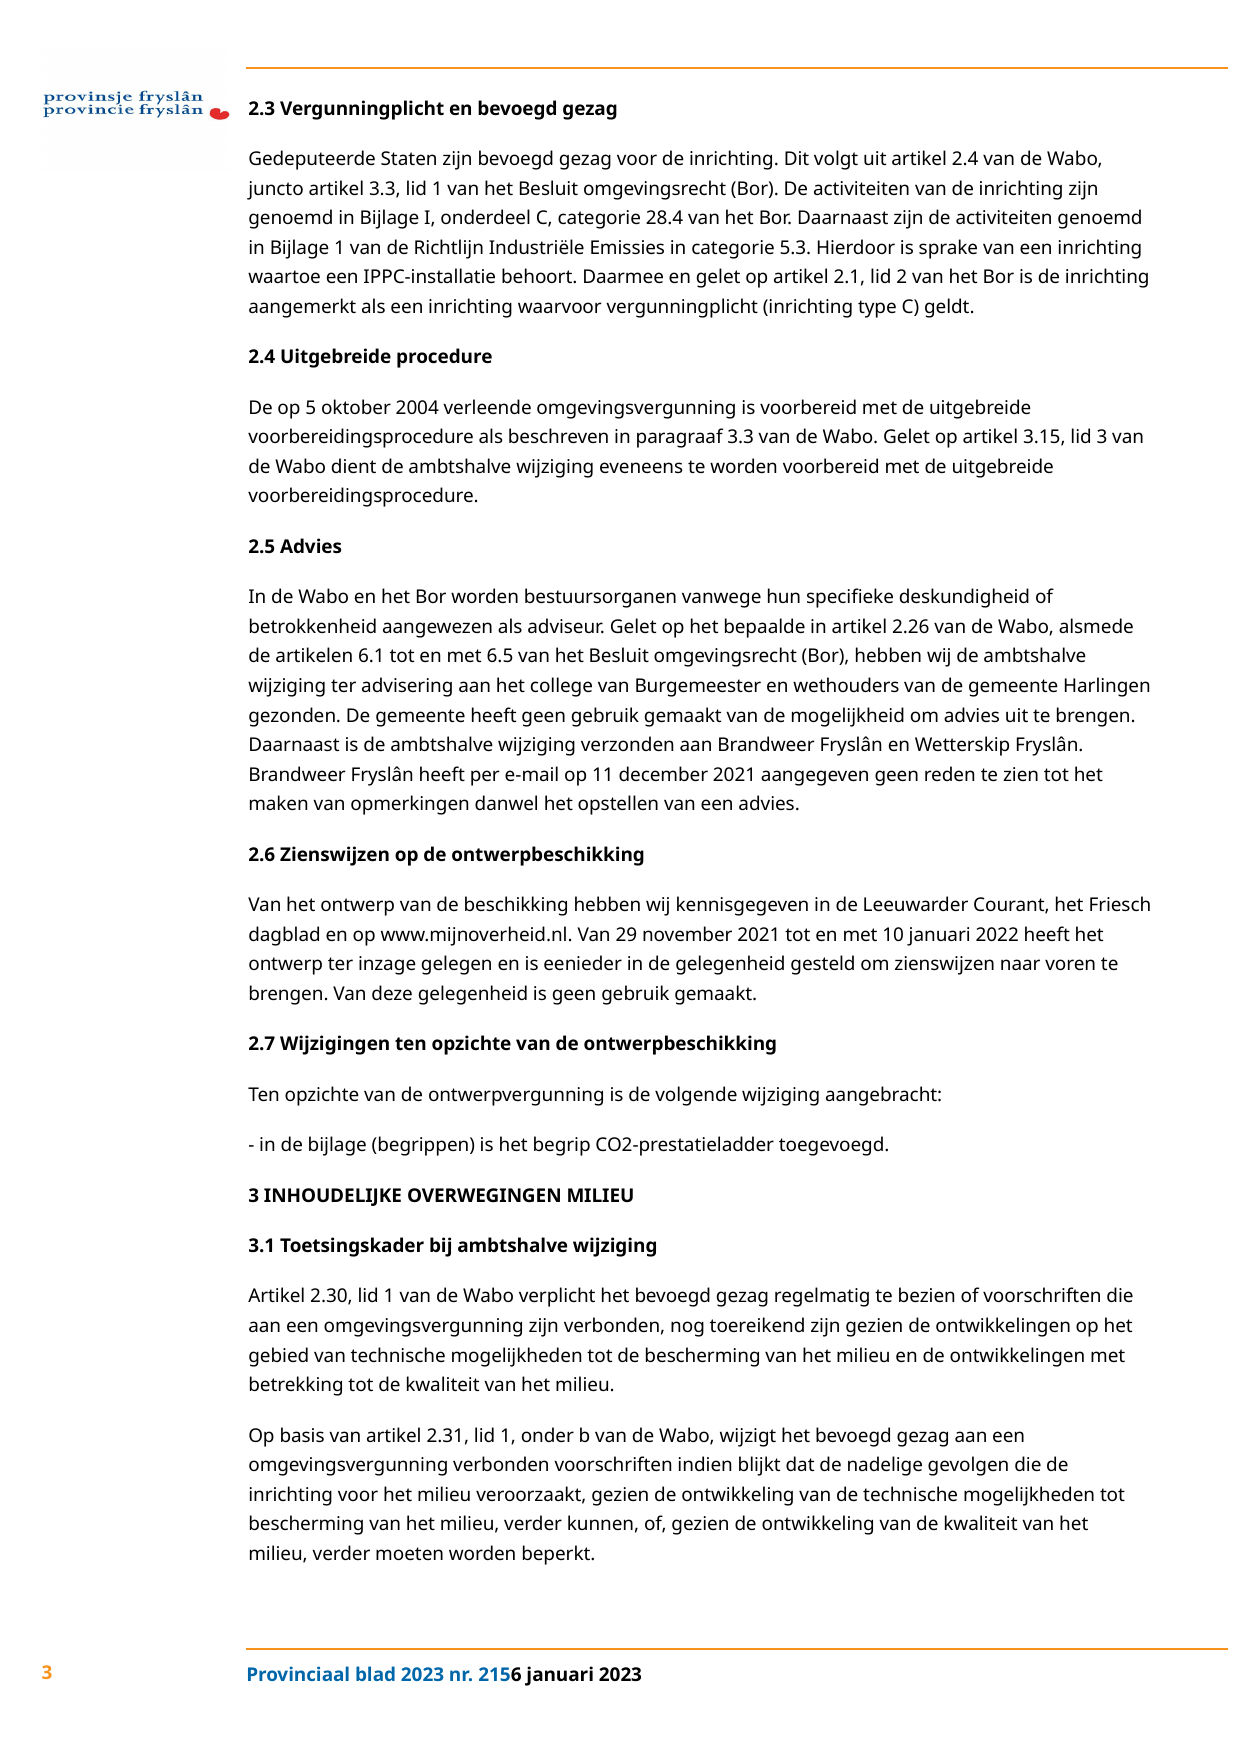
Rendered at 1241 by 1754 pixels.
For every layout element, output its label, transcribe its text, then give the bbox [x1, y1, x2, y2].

picture [41, 47, 231, 172]
text Gedeputeerde Staten zijn bevoegd gezag voor de inrichting. Dit volgt uit artikel 2.4 van de Wabo, juncto artikel 3.3, lid 1 van het Besluit omgevingsrecht (Bor). De activiteiten van de inrichting zijn genoemd in Bijlage I, onderdeel C, categorie 28.4 van het Bor. Daarnaast zijn de activiteiten genoemd in Bijlage 1 van de Richtlijn Industriële Emissies in categorie 5.3. Hierdoor is sprake van een inrichting waartoe een IPPC-installatie behoort. Daarmee en gelet op artikel 2.1, lid 2 van het Bor is de inrichting aangemerkt als een inrichting waarvoor vergunningplicht (inrichting type C) geldt. [248, 145, 1152, 319]
text Artikel 2.30, lid 1 van de Wabo verplicht het bevoegd gezag regelmatig te bezien of voorschriften die aan een omgevingsvergunning zijn verbonden, nog toereikend zijn gezien de ontwikkelingen op het gebied van technische mogelijkheden tot de bescherming van het milieu en de ontwikkelingen met betrekking tot de kwaliteit van het milieu. [248, 1283, 1152, 1397]
text Van het ontwerp van de beschikking hebben wij kennisgegeven in de Leeuwarder Courant, het Friesch dagblad en op www.mijnoverheid.nl. Van 29 november 2021 tot en met 10 januari 2022 heeft het ontwerp ter inzage gelegen en is eenieder in de gelegenheid gesteld om zienswijzen naar voren te brengen. Van deze gelegenheid is geen gebruik gemaakt. [248, 891, 1152, 1006]
text 2.3 Vergunningplicht en bevoegd gezag [248, 95, 1152, 121]
text In de Wabo en het Bor worden bestuursorganen vanwege hun specifieke deskundigheid of betrokkenheid aangewezen als adviseur. Gelet op het bepaalde in artikel 2.26 van de Wabo, alsmede de artikelen 6.1 tot en met 6.5 van het Besluit omgevingsrecht (Bor), hebben wij de ambtshalve wijziging ter advisering aan het college van Burgemeester en wethouders van de gemeente Harlingen gezonden. De gemeente heeft geen gebruik gemaakt van de mogelijkheid om advies uit te brengen. Daarnaast is de ambtshalve wijziging verzonden aan Brandweer Fryslân en Wetterskip Fryslân. Brandweer Fryslân heeft per e-mail op 11 december 2021 aangegeven geen reden te zien tot het maken van opmerkingen danwel het opstellen van een advies. [248, 583, 1152, 816]
text 2.6 Zienswijzen op de ontwerpbeschikking [248, 841, 1152, 867]
text 3 INHOUDELIJKE OVERWEGINGEN MILIEU [248, 1182, 1152, 1208]
text 2.5 Advies [248, 533, 1152, 559]
text 3.1 Toetsingskader bij ambtshalve wijziging [248, 1232, 1152, 1258]
text Op basis van artikel 2.31, lid 1, onder b van de Wabo, wijzigt het bevoegd gezag aan een omgevingsvergunning verbonden voorschriften indien blijkt dat de nadelige gevolgen die de inrichting voor het milieu veroorzaakt, gezien de ontwikkeling van de technische mogelijkheden tot bescherming van het milieu, verder kunnen, of, gezien de ontwikkeling van de kwaliteit van het milieu, verder moeten worden beperkt. [248, 1422, 1152, 1566]
text 2.7 Wijzigingen ten opzichte van de ontwerpbeschikking [248, 1031, 1152, 1056]
text Ten opzichte van de ontwerpvergunning is de volgende wijziging aangebracht: [248, 1081, 1152, 1107]
text De op 5 oktober 2004 verleende omgevingsvergunning is voorbereid met de uitgebreide voorbereidingsprocedure als beschreven in paragraaf 3.3 van de Wabo. Gelet op artikel 3.15, lid 3 van de Wabo dient de ambtshalve wijziging eveneens te worden voorbereid met de uitgebreide voorbereidingsprocedure. [248, 394, 1152, 508]
text 2.4 Uitgebreide procedure [248, 343, 1152, 369]
text - in de bijlage (begrippen) is het begrip CO2-prestatieladder toegevoegd. [248, 1131, 1152, 1157]
